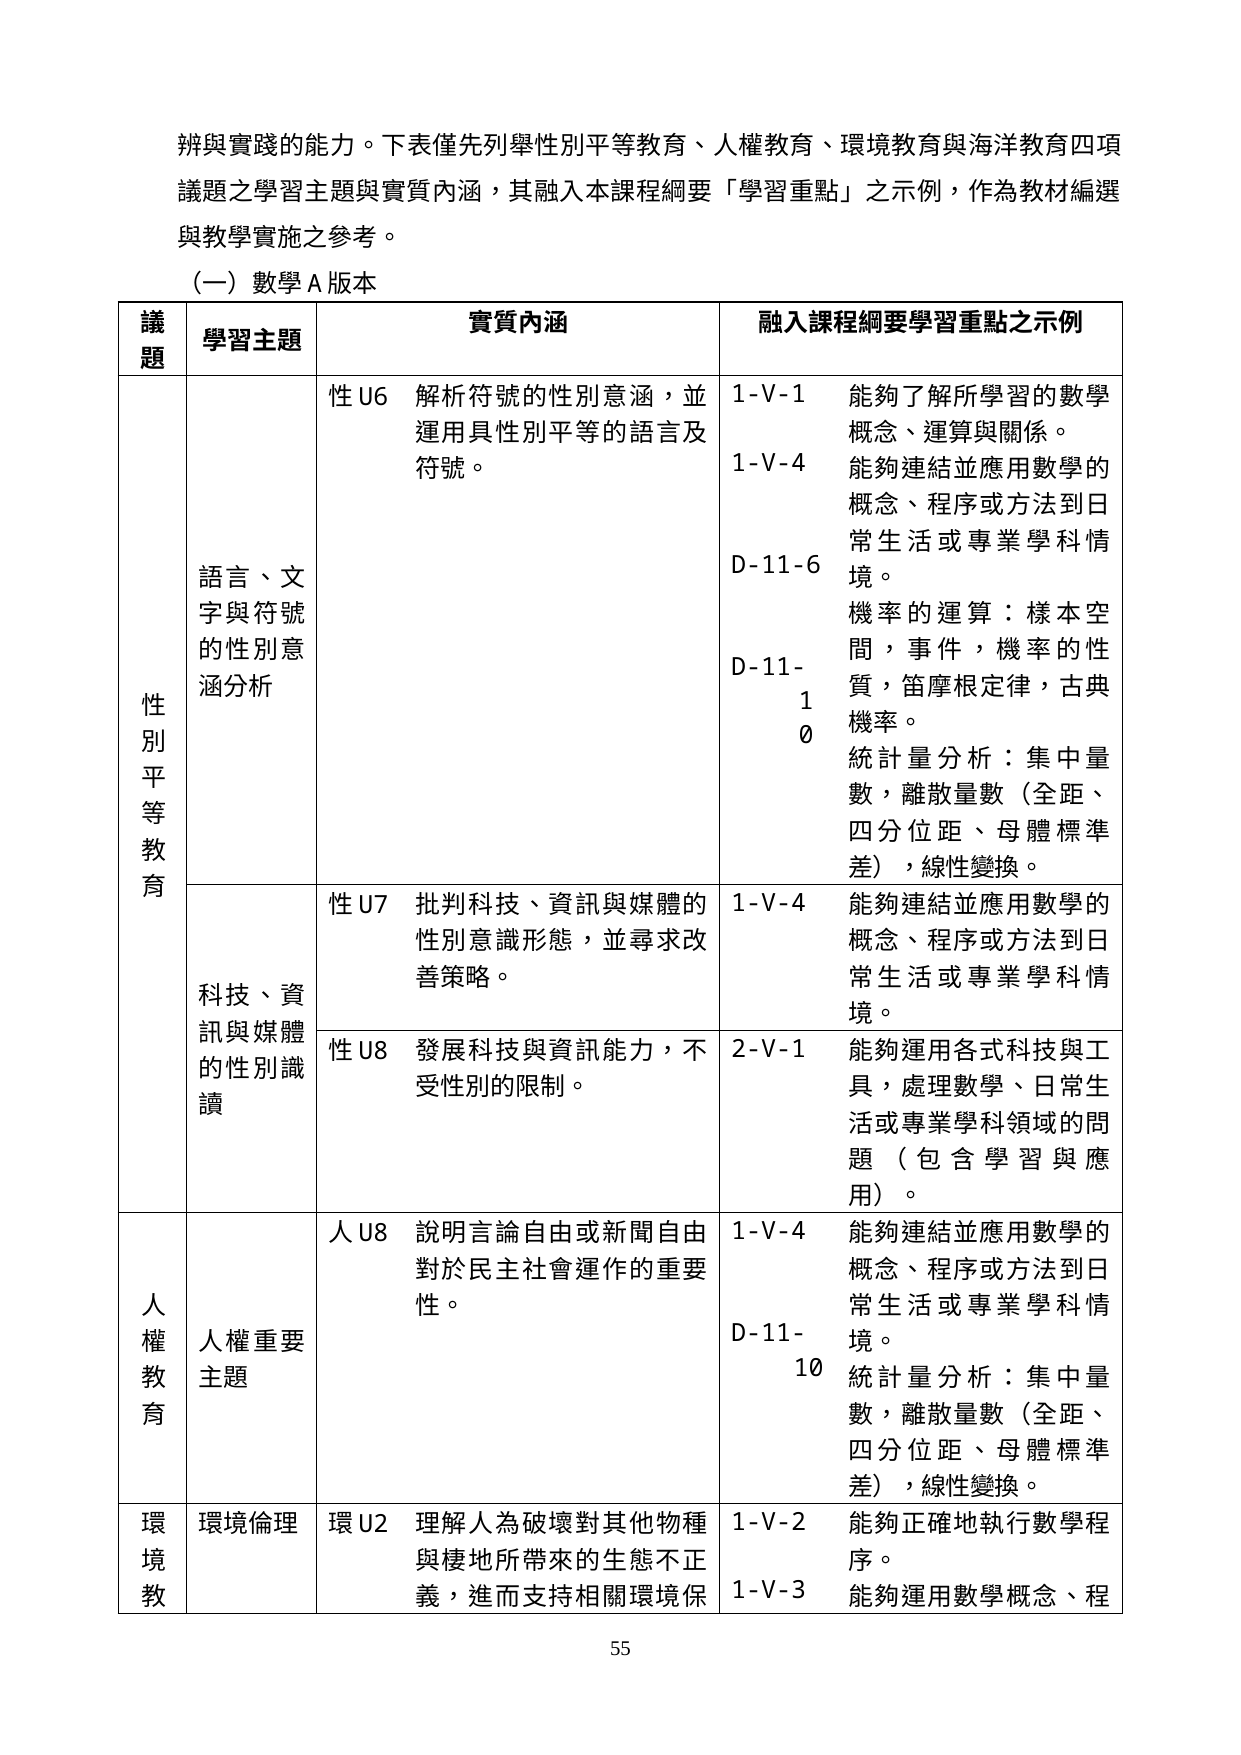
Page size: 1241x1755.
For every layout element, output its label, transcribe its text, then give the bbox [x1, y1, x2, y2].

table_cell 解析符號的性別意涵，並運用具性別平等的語言及符號。 [404, 376, 719, 883]
table_cell 1-V-4 D-11-10 [720, 1213, 837, 1503]
table_cell 性U7 [317, 885, 404, 1029]
table_cell 能夠正確地執行數學程序。 能夠運用數學概念、程 [837, 1504, 1122, 1613]
table_header 學習主題 [187, 303, 316, 375]
table_header 實質內涵 [317, 303, 719, 375]
table_cell 能夠了解所學習的數學概念、運算與關係。 能夠連結並應用數學的概念、程序或方法到日常生活或專業學科情境。 機率的運算：樣本空間，事件，機率的性質，笛摩根定律，古典機率。 統計量分析：集中量數，離散量數（全距、四分位距、母體標準差），線性變換。 [837, 376, 1122, 883]
table_cell 說明言論自由或新聞自由對於民主社會運作的重要性。 [404, 1213, 719, 1503]
table_cell 環U2 [317, 1504, 404, 1613]
table_cell 能夠連結並應用數學的概念、程序或方法到日常生活或專業學科情境。 [837, 885, 1122, 1029]
text （一）數學A版本 [118, 256, 1122, 301]
text 辨與實踐的能力。下表僅先列舉性別平等教育、人權教育、環境教育與海洋教育四項議題之學習主題與實質內涵，其融入本課程綱要「學習重點」之示例，作為教材編選與教學實施之參考。 [177, 118, 1122, 256]
table_cell 能夠連結並應用數學的概念、程序或方法到日常生活或專業學科情境。 統計量分析：集中量數，離散量數（全距、四分位距、母體標準差），線性變換。 [837, 1213, 1122, 1503]
table_cell 人權重要主題 [187, 1213, 316, 1503]
table_cell 環境教 [119, 1504, 186, 1613]
table_cell 性U6 [317, 376, 404, 883]
table_cell 發展科技與資訊能力，不受性別的限制。 [404, 1031, 719, 1212]
table_cell 2-V-1 [720, 1031, 837, 1212]
table_cell 性別平等教育 [119, 376, 186, 1212]
table_cell 理解人為破壞對其他物種與棲地所帶來的生態不正義，進而支持相關環境保 [404, 1504, 719, 1613]
table_cell 性U8 [317, 1031, 404, 1212]
table_cell 1-V-1 1-V-4 D-11-6 D-11-10 [720, 376, 837, 883]
table_cell 科技、資訊與媒體的性別識讀 [187, 885, 316, 1212]
table_cell 批判科技、資訊與媒體的性別意識形態，並尋求改善策略。 [404, 885, 719, 1029]
table_cell 能夠運用各式科技與工具，處理數學、日常生活或專業學科領域的問題（包含學習與應用）。 [837, 1031, 1122, 1212]
table_cell 人U8 [317, 1213, 404, 1503]
table_cell 語言、文字與符號的性別意涵分析 [187, 376, 316, 883]
table_cell 1-V-2 1-V-3 [720, 1504, 837, 1613]
table_cell 環境倫理 [187, 1504, 316, 1613]
table_cell 1-V-4 [720, 885, 837, 1029]
table_cell 人權教育 [119, 1213, 186, 1503]
table_header 融入課程綱要學習重點之示例 [720, 303, 1122, 375]
table_header 議題 [119, 303, 186, 375]
